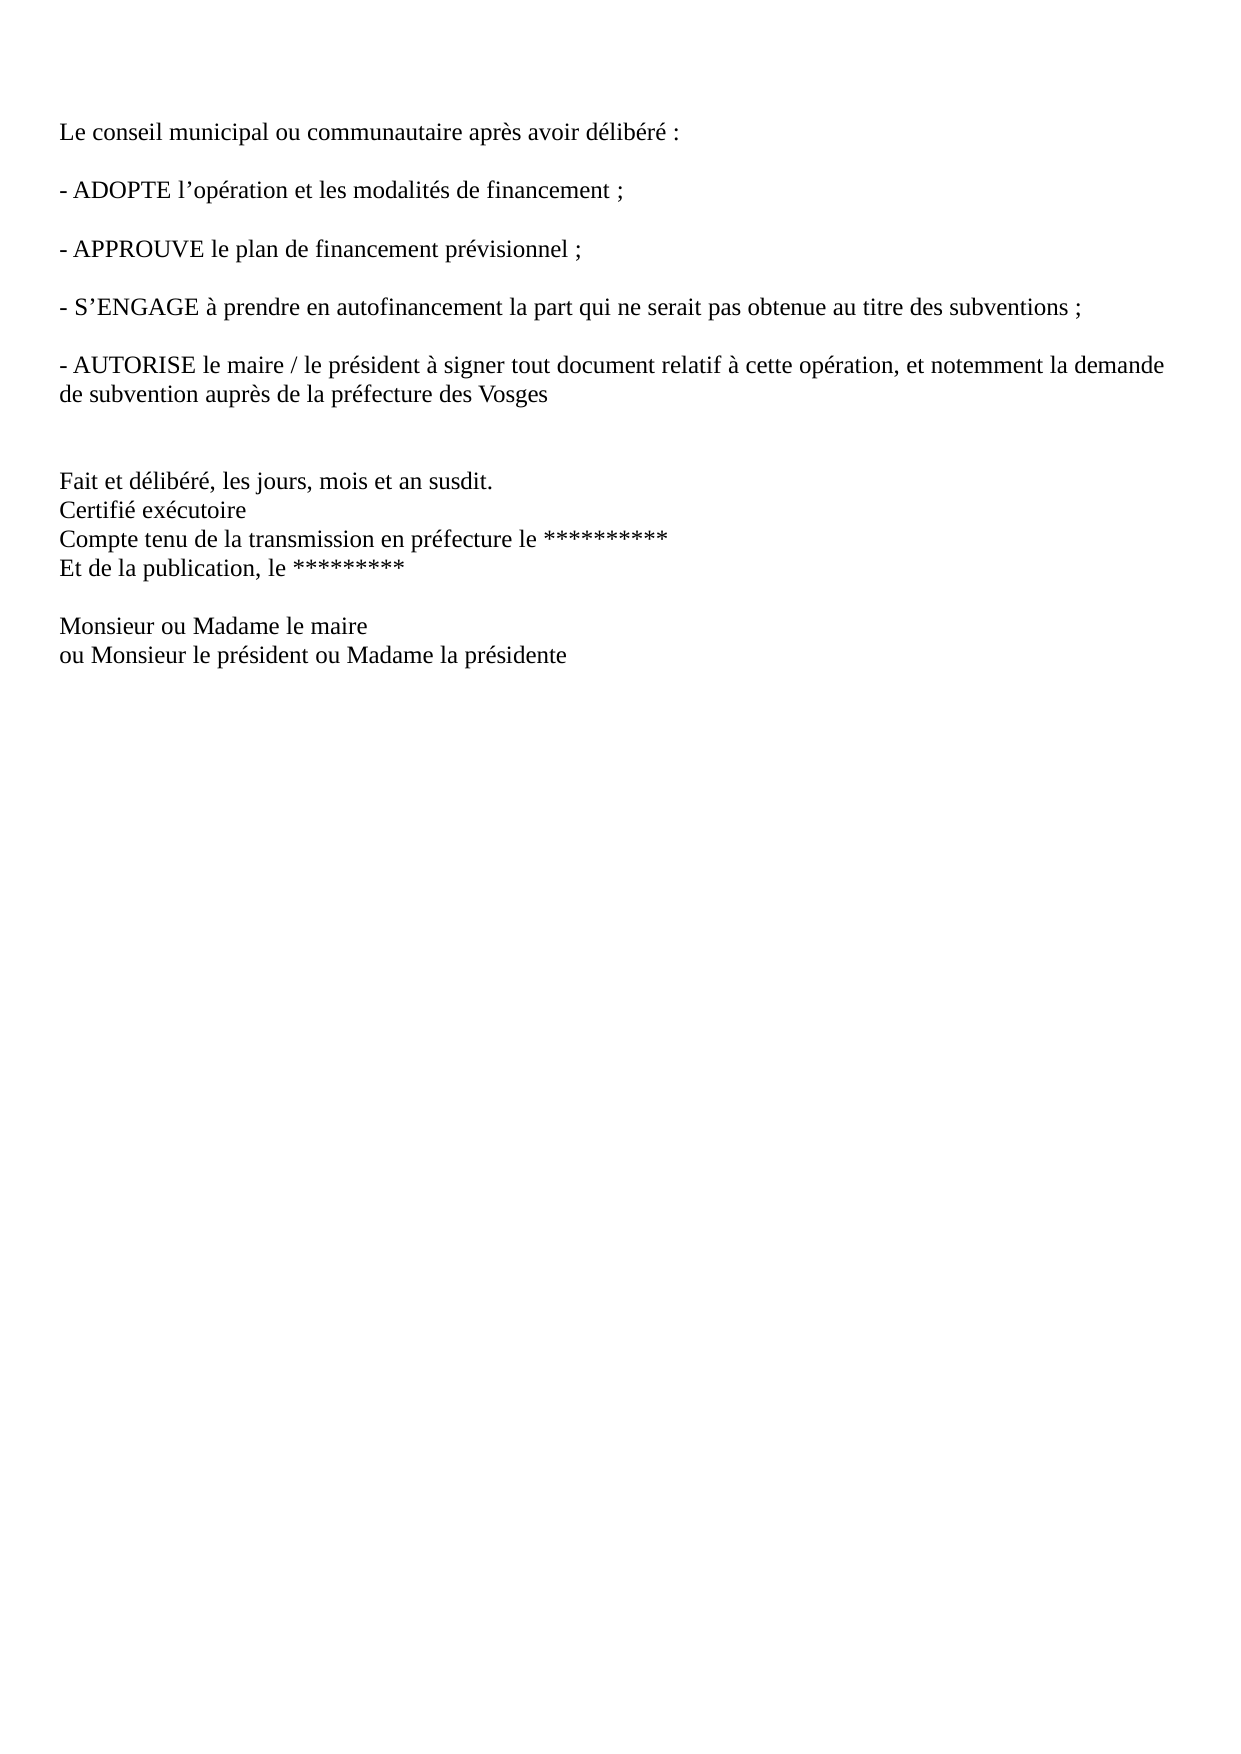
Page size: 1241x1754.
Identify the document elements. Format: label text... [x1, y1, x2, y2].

text - S’ENGAGE à prendre en autofinancement la part qui ne serait pas obtenue au titre des subventions ; [59, 292, 1181, 321]
text Et de la publication, le ********* [59, 553, 1181, 582]
text Le conseil municipal ou communautaire après avoir délibéré : [59, 117, 1181, 146]
text Compte tenu de la transmission en préfecture le ********** [59, 524, 1181, 553]
text Fait et délibéré, les jours, mois et an susdit. [59, 466, 1181, 495]
text ou Monsieur le président ou Madame la présidente [59, 640, 1181, 669]
text Certifié exécutoire [59, 495, 1181, 524]
text - ADOPTE l’opération et les modalités de financement ; [59, 175, 1181, 204]
text - AUTORISE le maire / le président à signer tout document relatif à cette opération, et notemment la demande de subvention auprès de la préfecture des Vosges [59, 350, 1181, 408]
text - APPROUVE le plan de financement prévisionnel ; [59, 233, 1181, 262]
text Monsieur ou Madame le maire [59, 611, 1181, 640]
